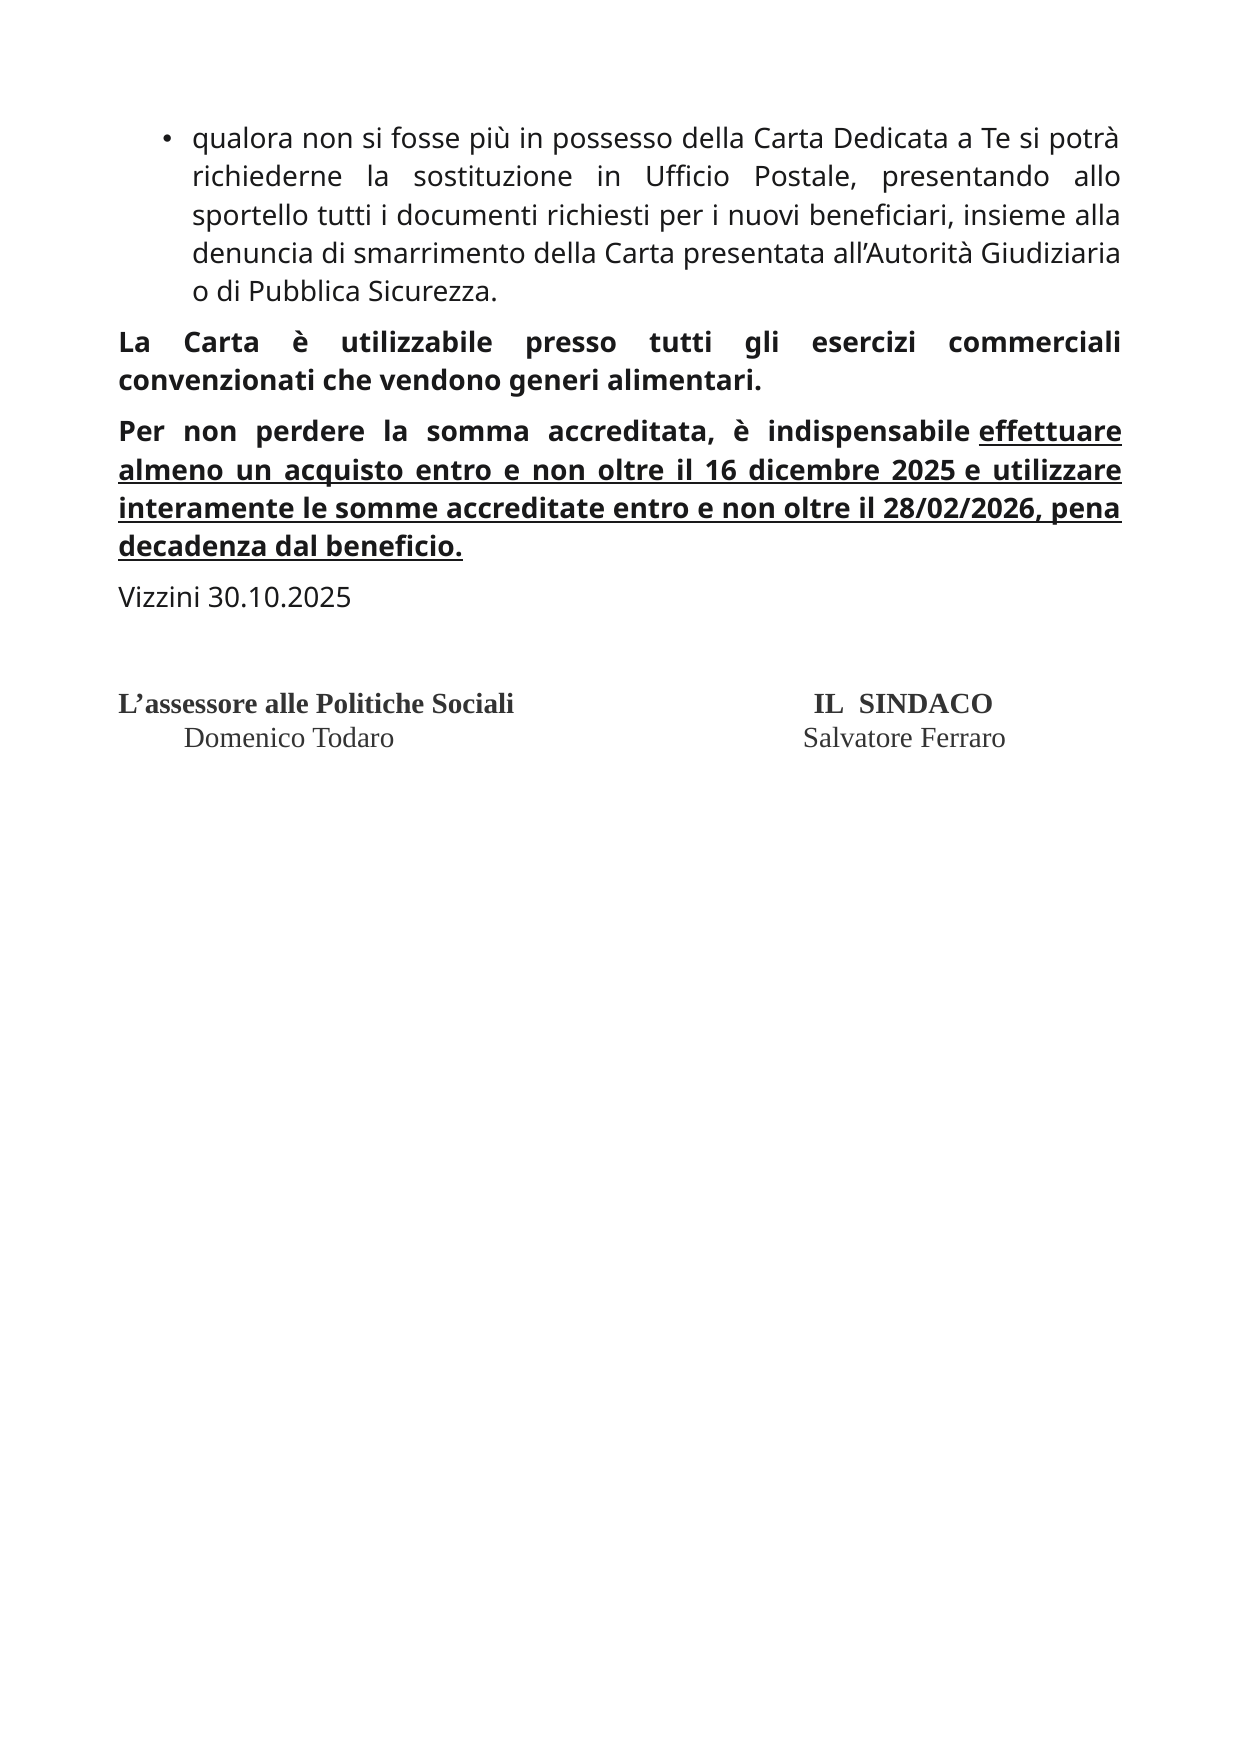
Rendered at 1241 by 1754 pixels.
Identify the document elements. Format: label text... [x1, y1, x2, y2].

text decadenza dal beneficio. [118, 523, 1122, 565]
list qualora non si fosse più in possesso della Carta Dedicata a Te si potrà richiederne la sostituzione in Ufficio Postale, presentando allo sportello tutti i documenti richiesti per i nuovi beneficiari, insieme alla denuncia di smarrimento della Carta presentata all’Autorità Giudiziaria o di Pubblica Sicurezza. [162, 118, 1122, 310]
text La Carta è utilizzabile presso tutti gli esercizi commerciali convenzionati che vendono generi alimentari. [118, 322, 1122, 399]
text interamente le somme accreditate entro e non oltre il 28/02/2026, pena [118, 484, 1122, 521]
text Per non perdere la somma accreditata, è indispensabile effettuare almeno un acquisto entro e non oltre il 16 dicembre 2025 e utilizzare [118, 411, 1122, 482]
subtitle L’assessore alle Politiche Sociali IL SINDACO Domenico Todaro Salvatore Ferraro [118, 687, 1122, 754]
text Vizzini 30.10.2025 [118, 577, 1122, 616]
